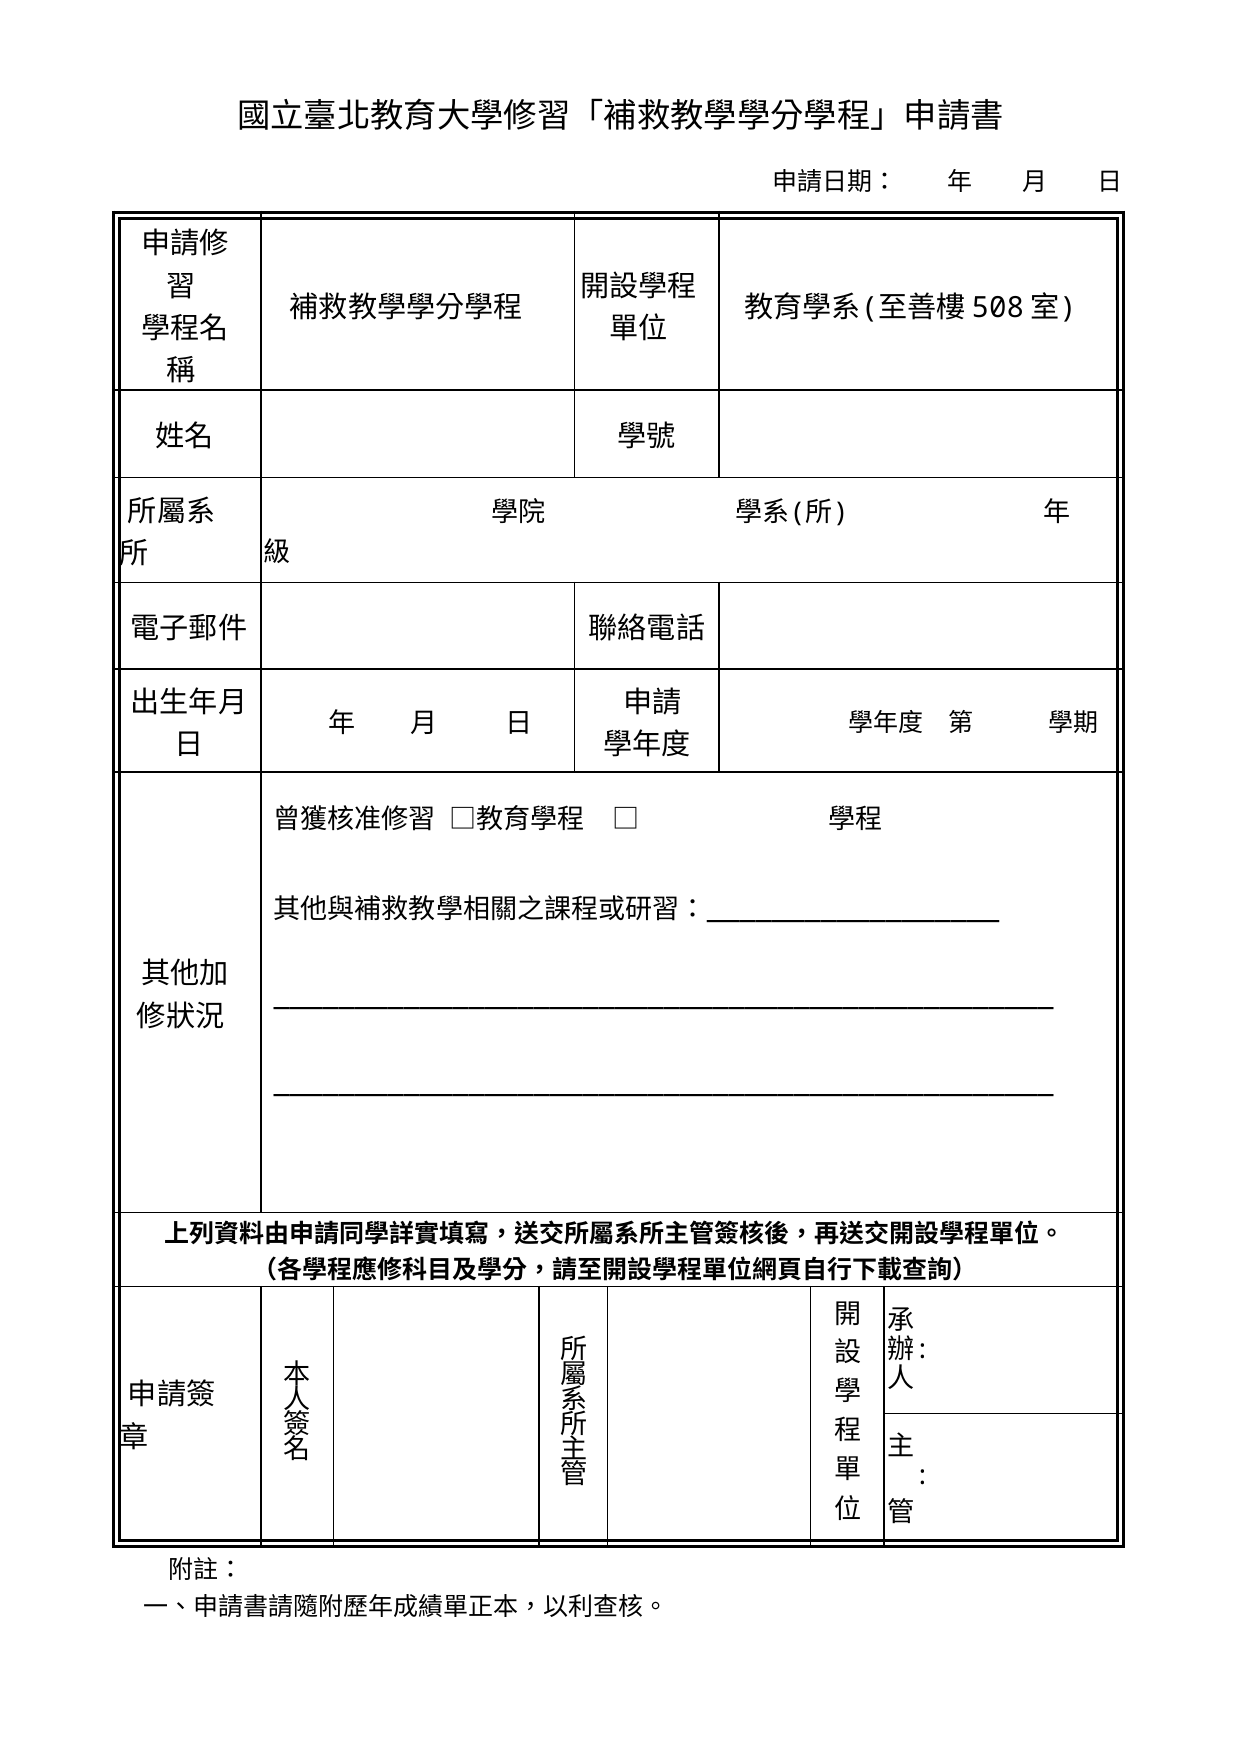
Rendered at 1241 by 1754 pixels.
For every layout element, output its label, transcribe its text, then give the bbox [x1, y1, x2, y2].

table_cell 開 設 學 程 單 位 [811, 1287, 883, 1539]
table_header 申請修習 學程名稱 [116, 214, 260, 389]
table_cell 本 人 簽 名 [262, 1287, 333, 1539]
table_header 補救教學學分學程 [262, 220, 574, 389]
table_cell 姓名 [121, 391, 260, 476]
table_cell 聯絡電話 [575, 583, 718, 668]
table_cell [262, 583, 574, 668]
table_cell 申請 學年度 [575, 670, 718, 771]
table_cell 其他加修狀況 [121, 773, 260, 1212]
table_cell 出生年月日 [121, 670, 260, 771]
table_cell 學院 學系(所) 年級 [262, 478, 1116, 582]
text 一、申請書請隨附歷年成績單正本，以利查核。 [143, 1586, 1122, 1623]
table_cell 所屬系所 [121, 478, 260, 582]
table_cell 主 : 管 [885, 1414, 1116, 1539]
table_cell [608, 1287, 810, 1539]
text 國立臺北教育大學修習「補救教學學分學程」申請書 [118, 89, 1122, 137]
table_header 教育學系(至善樓508室) [720, 214, 1120, 389]
table_cell 學年度 第 學期 [720, 670, 1116, 771]
table_cell 年 月 日 [262, 670, 574, 771]
text 附註： [168, 1548, 1074, 1586]
table_cell 承 辦: 人 [885, 1287, 1116, 1412]
table_cell 上列資料由申請同學詳實填寫，送交所屬系所主管簽核後，再送交開設學程單位。 （各學程應修科目及學分，請至開設學程單位網頁自行下載查詢） [121, 1213, 1116, 1286]
text 申請日期： 年 月 日 [118, 162, 1122, 198]
table_cell [720, 583, 1116, 668]
table_cell 所 屬 系 所 主 管 [540, 1287, 607, 1539]
table_cell [334, 1287, 538, 1539]
table_cell [262, 391, 574, 476]
table_cell [720, 391, 1116, 476]
table_cell 申請簽章 [121, 1287, 260, 1539]
table_header 開設學程單位 [575, 220, 718, 389]
table_cell 曾獲核准修習 □教育學程 □ 學程 其他與補救教學相關之課程或研習：__________________ ________________________________________________ ________________________________________________ [262, 773, 1116, 1212]
table_cell 電子郵件 [121, 583, 260, 668]
table_cell 學號 [575, 391, 718, 476]
